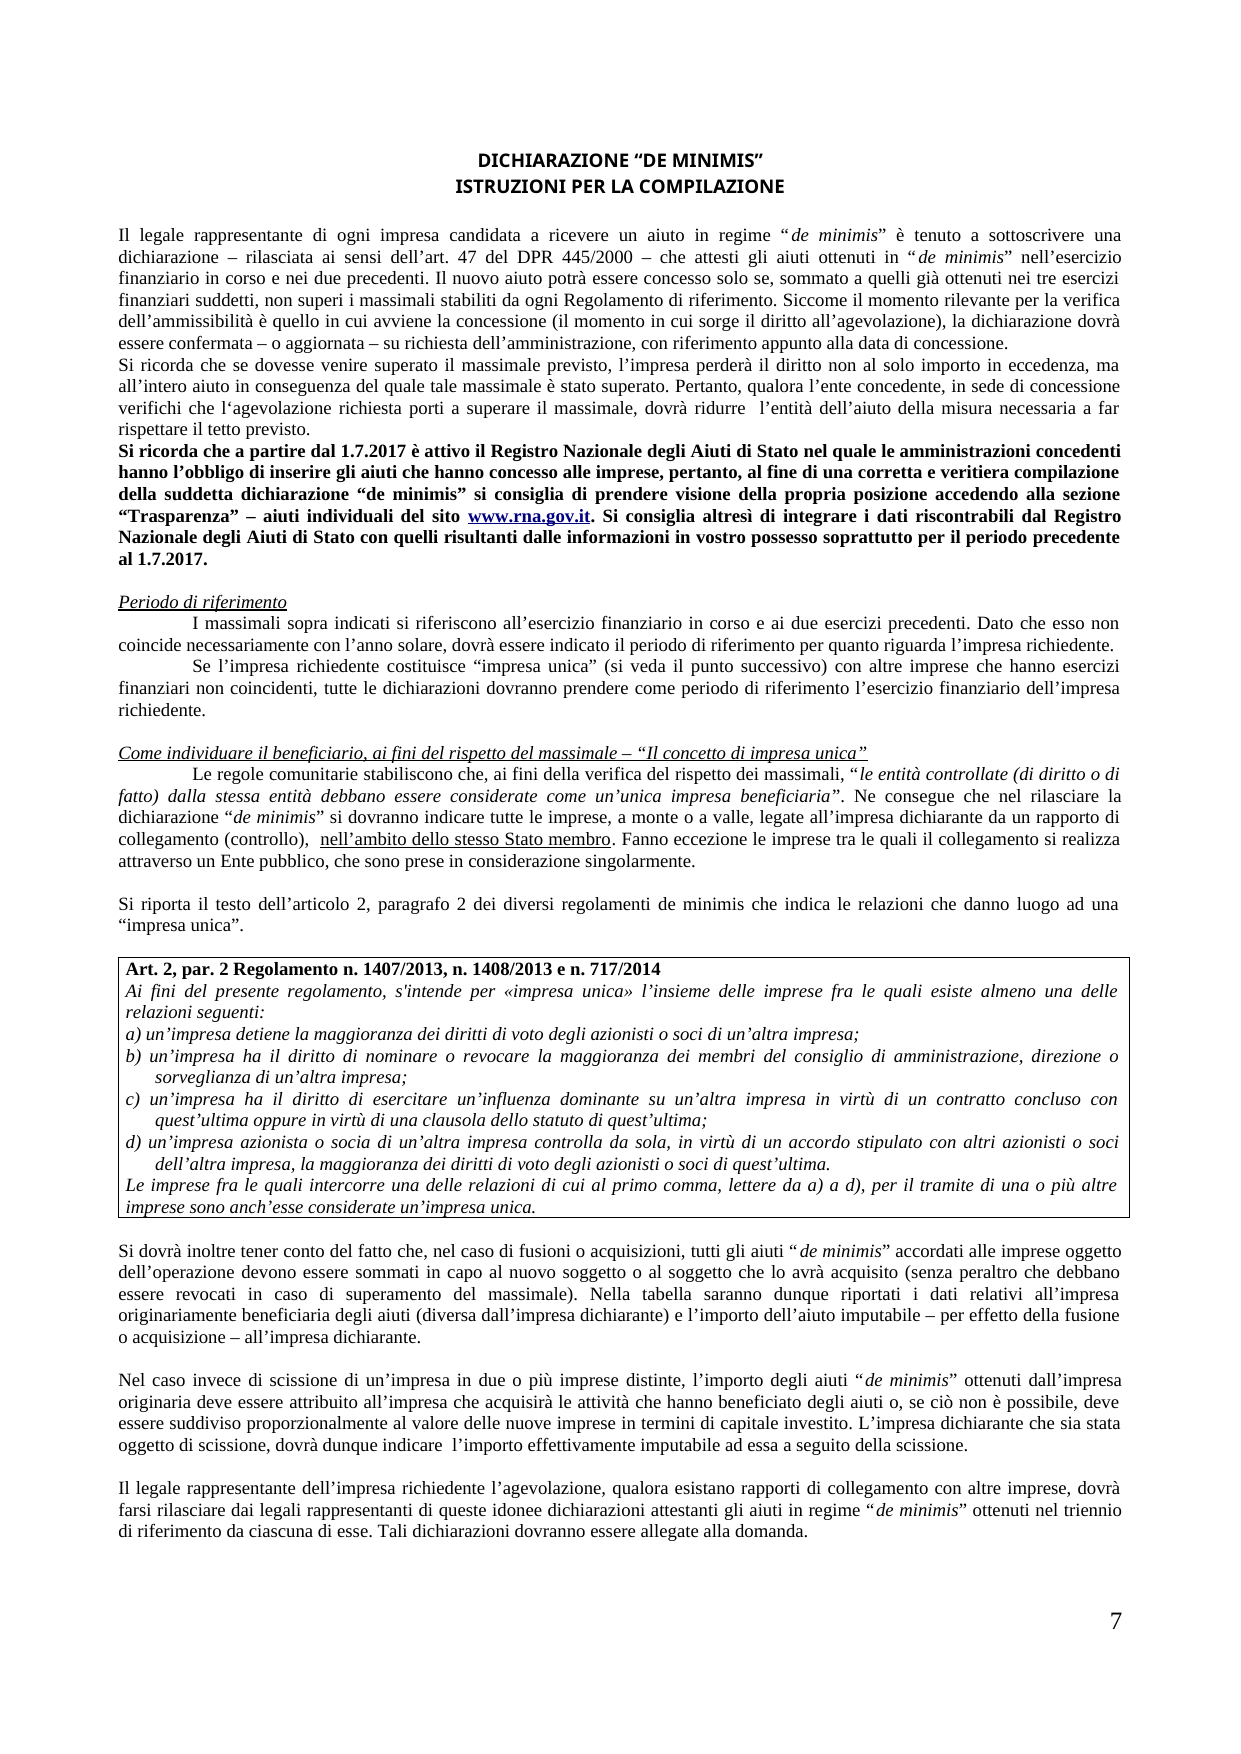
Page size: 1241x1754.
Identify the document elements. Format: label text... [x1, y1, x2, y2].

text DICHIARAZIONE “DE MINIMIS” [118, 148, 1122, 173]
text Si riporta il testo dell’articolo 2, paragrafo 2 dei diversi regolamenti de minimis che indica le relazioni che danno luogo ad una “impresa unica”. [118, 893, 1122, 936]
text Si ricorda che a partire dal 1.7.2017 è attivo il Registro Nazionale degli Aiuti di Stato nel quale le amministrazioni concedenti hanno l’obbligo di inserire gli aiuti che hanno concesso alle imprese, pertanto, al fine di una corretta e veritiera compilazione della suddetta dichiarazione “de minimis” si consiglia di prendere visione della propria posizione accedendo alla sezione “Trasparenza” – aiuti individuali del sito www.rna.gov.it. Si consiglia altresì di integrare i dati riscontrabili dal Registro Nazionale degli Aiuti di Stato con quelli risultanti dalle informazioni in vostro possesso soprattutto per il periodo precedente al 1.7.2017. [118, 440, 1122, 569]
text Si ricorda che se dovesse venire superato il massimale previsto, l’impresa perderà il diritto non al solo importo in eccedenza, ma all’intero aiuto in conseguenza del quale tale massimale è stato superato. Pertanto, qualora l’ente concedente, in sede di concessione verifichi che l‘agevolazione richiesta porti a superare il massimale, dovrà ridurre l’entità dell’aiuto della misura necessaria a far rispettare il tetto previsto. [118, 353, 1122, 440]
text Le regole comunitarie stabiliscono che, ai fini della verifica del rispetto dei massimali, “le entità controllate (di diritto o di fatto) dalla stessa entità debbano essere considerate come un’unica impresa beneficiaria”. Ne consegue che nel rilasciare la dichiarazione “de minimis” si dovranno indicare tutte le imprese, a monte o a valle, legate all’impresa dichiarante da un rapporto di collegamento (controllo), nell’ambito dello stesso Stato membro. Fanno eccezione le imprese tra le quali il collegamento si realizza attraverso un Ente pubblico, che sono prese in considerazione singolarmente. [118, 763, 1122, 871]
text Si dovrà inoltre tener conto del fatto che, nel caso di fusioni o acquisizioni, tutti gli aiuti “de minimis” accordati alle imprese oggetto dell’operazione devono essere sommati in capo al nuovo soggetto o al soggetto che lo avrà acquisito (senza peraltro che debbano essere revocati in caso di superamento del massimale). Nella tabella saranno dunque riportati i dati relativi all’impresa originariamente beneficiaria degli aiuti (diversa dall’impresa dichiarante) e l’importo dell’aiuto imputabile – per effetto della fusione o acquisizione – all’impresa dichiarante. [118, 1240, 1122, 1347]
text ISTRUZIONI PER LA COMPILAZIONE [118, 173, 1122, 199]
text Il legale rappresentante dell’impresa richiedente l’agevolazione, qualora esistano rapporti di collegamento con altre imprese, dovrà farsi rilasciare dai legali rappresentanti di queste idonee dichiarazioni attestanti gli aiuti in regime “de minimis” ottenuti nel triennio di riferimento da ciascuna di esse. Tali dichiarazioni dovranno essere allegate alla domanda. [118, 1477, 1122, 1542]
text I massimali sopra indicati si riferiscono all’esercizio finanziario in corso e ai due esercizi precedenti. Dato che esso non coincide necessariamente con l’anno solare, dovrà essere indicato il periodo di riferimento per quanto riguarda l’impresa richiedente. [118, 612, 1122, 655]
text Nel caso invece di scissione di un’impresa in due o più imprese distinte, l’importo degli aiuti “de minimis” ottenuti dall’impresa originaria deve essere attribuito all’impresa che acquisirà le attività che hanno beneficiato degli aiuti o, se ciò non è possibile, deve essere suddiviso proporzionalmente al valore delle nuove imprese in termini di capitale investito. L’impresa dichiarante che sia stata oggetto di scissione, dovrà dunque indicare l’importo effettivamente imputabile ad essa a seguito della scissione. [118, 1369, 1122, 1455]
text Periodo di riferimento [118, 591, 1122, 612]
text Il legale rappresentante di ogni impresa candidata a ricevere un aiuto in regime “de minimis” è tenuto a sottoscrivere una dichiarazione – rilasciata ai sensi dell’art. 47 del DPR 445/2000 – che attesti gli aiuti ottenuti in “de minimis” nell’esercizio finanziario in corso e nei due precedenti. Il nuovo aiuto potrà essere concesso solo se, sommato a quelli già ottenuti nei tre esercizi finanziari suddetti, non superi i massimali stabiliti da ogni Regolamento di riferimento. Siccome il momento rilevante per la verifica dell’ammissibilità è quello in cui avviene la concessione (il momento in cui sorge il diritto all’agevolazione), la dichiarazione dovrà essere confermata – o aggiornata – su richiesta dell’amministrazione, con riferimento appunto alla data di concessione. [118, 224, 1122, 353]
text Se l’impresa richiedente costituisce “impresa unica” (si veda il punto successivo) con altre imprese che hanno esercizi finanziari non coincidenti, tutte le dichiarazioni dovranno prendere come periodo di riferimento l’esercizio finanziario dell’impresa richiedente. [118, 655, 1122, 720]
table_header Art. 2, par. 2 Regolamento n. 1407/2013, n. 1408/2013 e n. 717/2014 Ai fini del presente regolamento, s'intende per «impresa unica» l’insieme delle imprese fra le quali esiste almeno una delle relazioni seguenti: a) un’impresa detiene la maggioranza dei diritti di voto degli azionisti o soci di un’altra impresa; b) un’impresa ha il diritto di nominare o revocare la maggioranza dei membri del consiglio di amministrazione, direzione o sorveglianza di un’altra impresa; c) un’impresa ha il diritto di esercitare un’influenza dominante su un’altra impresa in virtù di un contratto concluso con quest’ultima oppure in virtù di una clausola dello statuto di quest’ultima; d) un’impresa azionista o socia di un’altra impresa controlla da sola, in virtù di un accordo stipulato con altri azionisti o soci dell’altra impresa, la maggioranza dei diritti di voto degli azionisti o soci di quest’ultima. Le imprese fra le quali intercorre una delle relazioni di cui al primo comma, lettere da a) a d), per il tramite di una o più altre imprese sono anch’esse considerate un’impresa unica. [119, 958, 1129, 1217]
text Come individuare il beneficiario, ai fini del rispetto del massimale – “Il concetto di impresa unica” [118, 742, 1122, 763]
